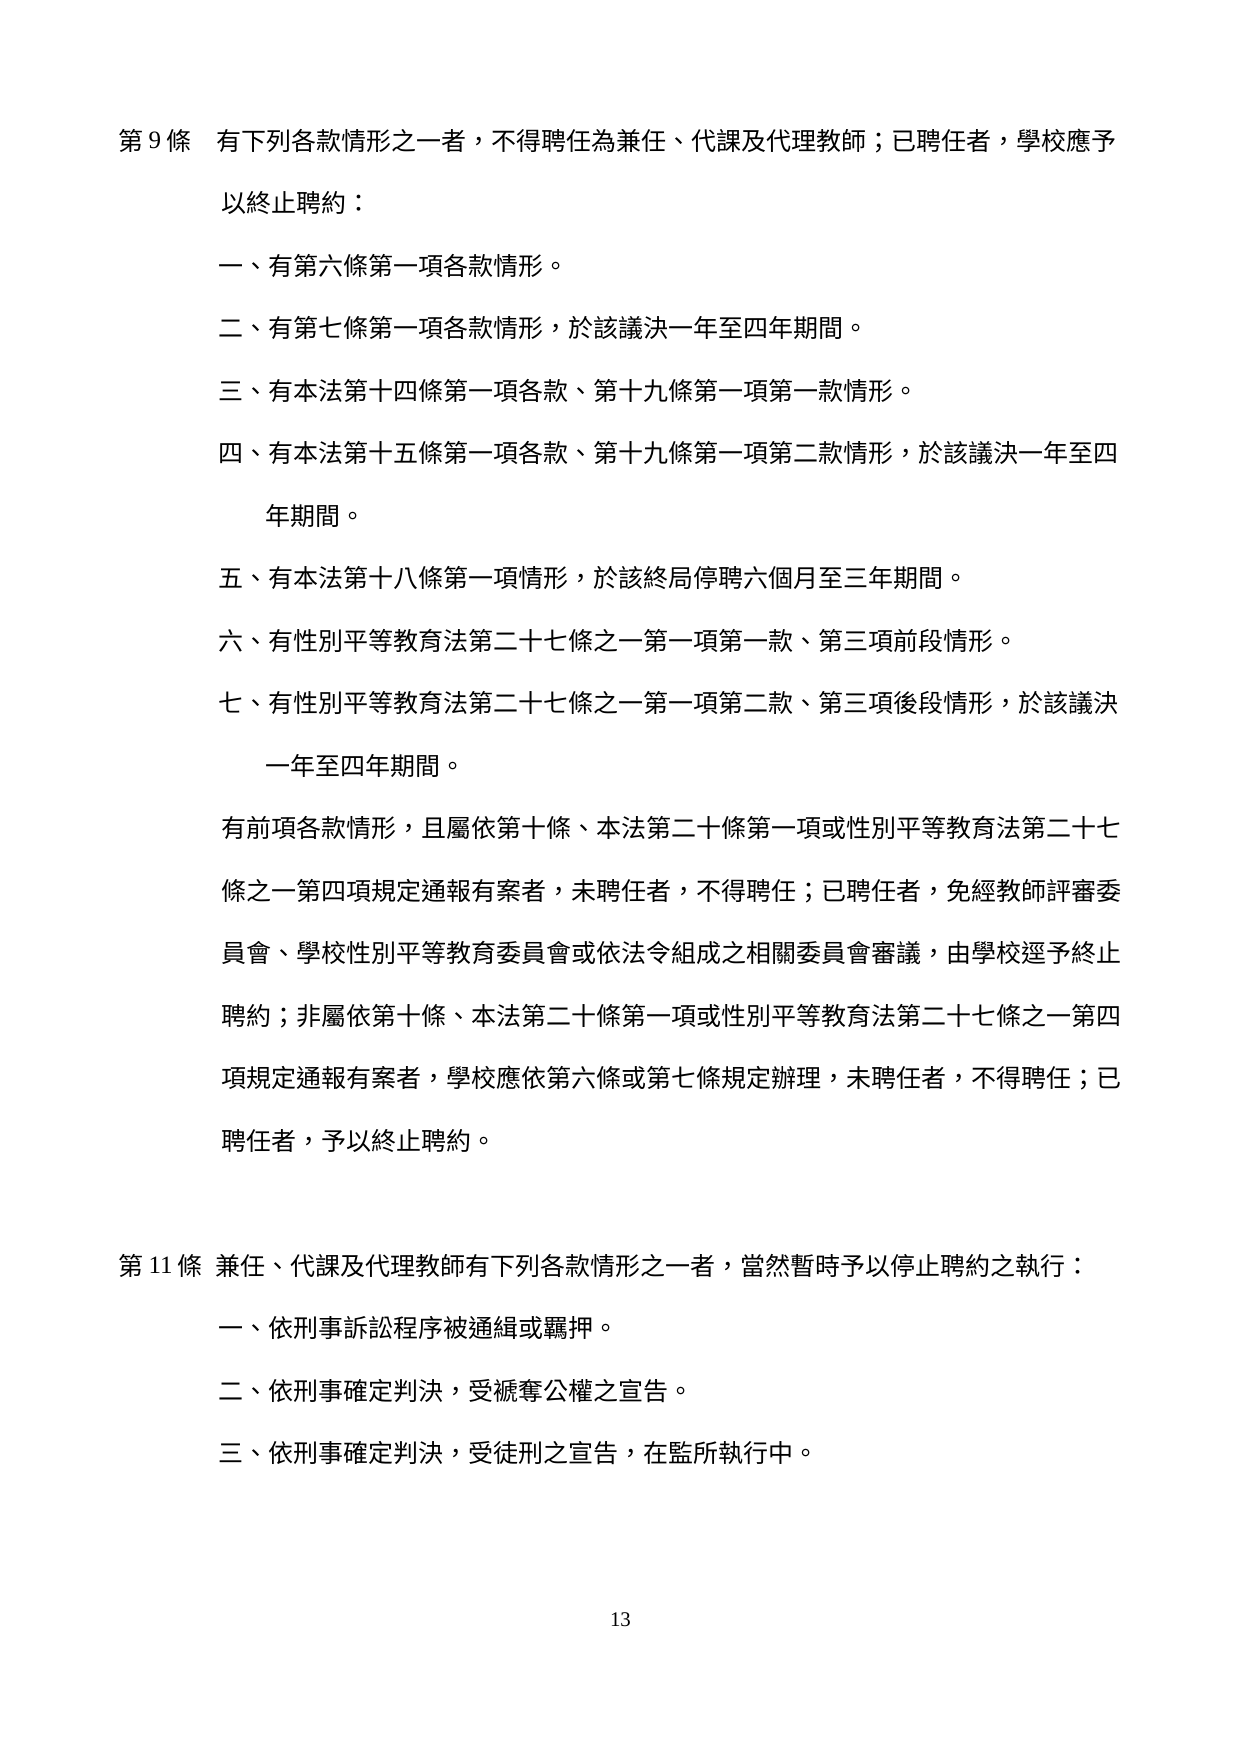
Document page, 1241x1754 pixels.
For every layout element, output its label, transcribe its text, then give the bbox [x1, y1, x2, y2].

text 三、依刑事確定判決，受徒刑之宣告，在監所執行中。 [218, 1410, 1122, 1473]
text 六、有性別平等教育法第二十七條之一第一項第一款、第三項前段情形。 [218, 598, 1122, 660]
text 四、有本法第十五條第一項各款、第十九條第一項第二款情形，於該議決一年至四年期間。 [218, 410, 1122, 535]
text 三、有本法第十四條第一項各款、第十九條第一項第一款情形。 [218, 348, 1122, 410]
text 有前項各款情形，且屬依第十條、本法第二十條第一項或性別平等教育法第二十七條之一第四項規定通報有案者，未聘任者，不得聘任；已聘任者，免經教師評審委員會、學校性別平等教育委員會或依法令組成之相關委員會審議，由學校逕予終止聘約；非屬依第十條、本法第二十條第一項或性別平等教育法第二十七條之一第四項規定通報有案者，學校應依第六條或第七條規定辦理，未聘任者，不得聘任；已聘任者，予以終止聘約。 [221, 785, 1122, 1160]
text 一、依刑事訴訟程序被通緝或羈押。 [218, 1285, 1122, 1348]
text 一、有第六條第一項各款情形。 [218, 223, 1122, 285]
text 二、依刑事確定判決，受褫奪公權之宣告。 [218, 1348, 1122, 1410]
text 七、有性別平等教育法第二十七條之一第一項第二款、第三項後段情形，於該議決一年至四年期間。 [218, 660, 1122, 785]
text 第11條 兼任、代課及代理教師有下列各款情形之一者，當然暫時予以停止聘約之執行： [118, 1223, 1122, 1285]
text 二、有第七條第一項各款情形，於該議決一年至四年期間。 [218, 285, 1122, 348]
text 五、有本法第十八條第一項情形，於該終局停聘六個月至三年期間。 [218, 535, 1122, 598]
text 第9條 有下列各款情形之一者，不得聘任為兼任、代課及代理教師；已聘任者，學校應予以終止聘約： [118, 98, 1122, 223]
